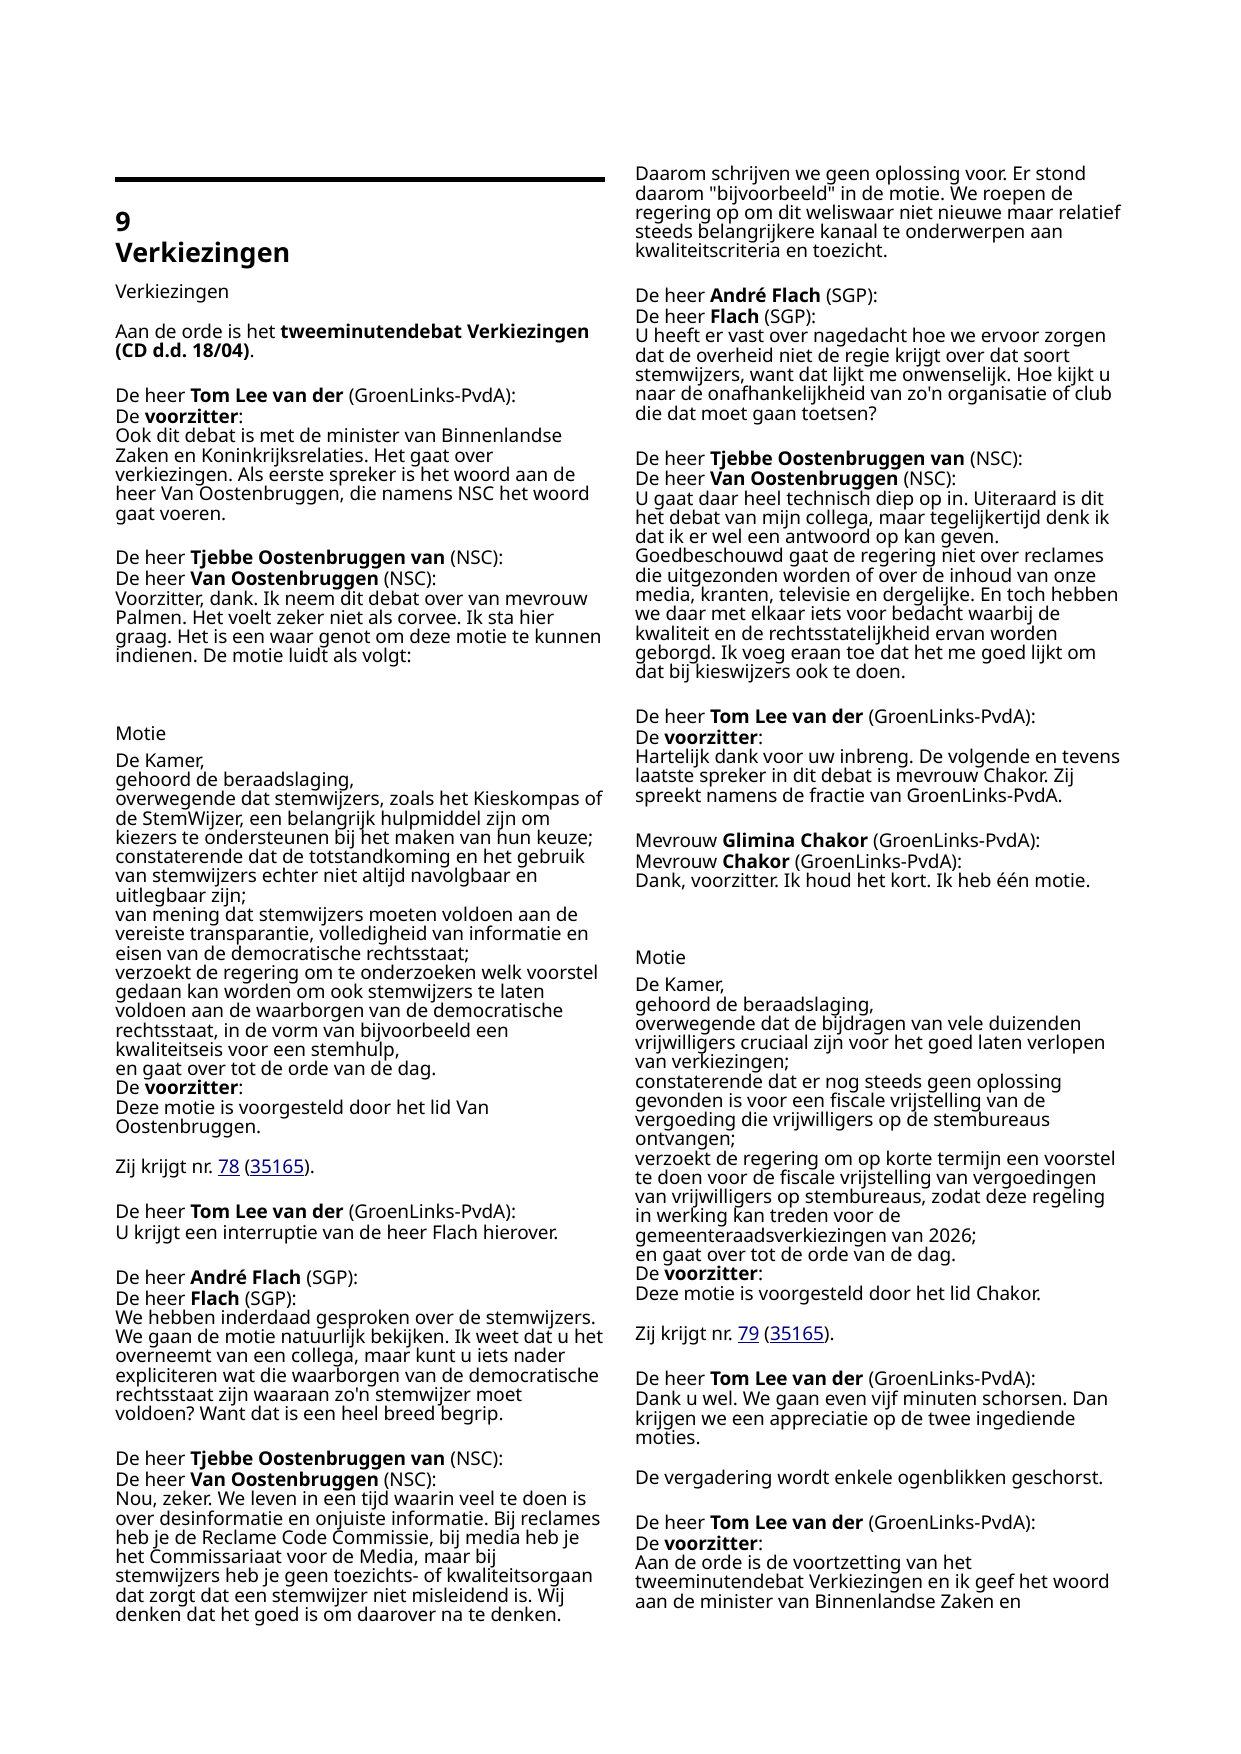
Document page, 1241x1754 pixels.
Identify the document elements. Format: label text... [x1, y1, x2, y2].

text De voorzitter: [635, 1265, 1125, 1284]
text Dank u wel. We gaan even vijf minuten schorsen. Dan krijgen we een appreciatie op de twee ingediende moties. [635, 1390, 1125, 1448]
text Motie [635, 944, 1125, 970]
text U krijgt een interruptie van de heer Flach hierover. [115, 1224, 605, 1243]
text De heer Van Oostenbruggen (NSC): [115, 570, 605, 589]
text gehoord de beraadslaging, [115, 771, 605, 790]
text De heer André Flach (SGP): [115, 1264, 605, 1289]
text en gaat over tot de orde van de dag. [115, 1060, 605, 1079]
text Aan de orde is het tweeminutendebat Verkiezingen (CD d.d. 18/04). [115, 323, 605, 362]
text De voorzitter: [635, 729, 1125, 748]
text Daarom schrijven we geen oplossing voor. Er stond daarom "bijvoorbeeld" in de motie. We roepen de regering op om dit weliswaar niet nieuwe maar relatief steeds belangrijkere kanaal te onderwerpen aan kwaliteitscriteria en toezicht. [635, 165, 1125, 262]
text De heer Tjebbe Oostenbruggen van (NSC): [115, 544, 605, 570]
text Mevrouw Chakor (GroenLinks-PvdA): [635, 853, 1125, 872]
text De heer Flach (SGP): [635, 308, 1125, 327]
text Deze motie is voorgesteld door het lid Chakor. [635, 1284, 1125, 1304]
text U heeft er vast over nagedacht hoe we ervoor zorgen dat de overheid niet de regie krijgt over dat soort stemwijzers, want dat lijkt me onwenselijk. Hoe kijkt u naar de onafhankelijkheid van zo'n organisatie of club die dat moet gaan toetsen? [635, 327, 1125, 424]
text gehoord de beraadslaging, [635, 996, 1125, 1015]
text Zij krijgt nr. 78 (35165). [115, 1158, 605, 1177]
text Dank, voorzitter. Ik houd het kort. Ik heb één motie. [635, 872, 1125, 891]
text overwegende dat de bijdragen van vele duizenden vrijwilligers cruciaal zijn voor het goed laten verlopen van verkiezingen; [635, 1015, 1125, 1073]
text De heer André Flach (SGP): [635, 282, 1125, 308]
text De heer Flach (SGP): [115, 1289, 605, 1309]
text verzoekt de regering om op korte termijn een voorstel te doen voor de fiscale vrijstelling van vergoedingen van vrijwilligers op stembureaus, zodat deze regeling in werking kan treden voor de gemeenteraadsverkiezingen van 2026; [635, 1150, 1125, 1246]
text Motie [115, 720, 605, 746]
text Voorzitter, dank. Ik neem dit debat over van mevrouw Palmen. Het voelt zeker niet als corvee. Ik sta hier graag. Het is een waar genot om deze motie te kunnen indienen. De motie luidt als volgt: [115, 589, 605, 667]
text Verkiezingen [115, 239, 605, 283]
text en gaat over tot de orde van de dag. [635, 1246, 1125, 1265]
text De heer Tjebbe Oostenbruggen van (NSC): [115, 1445, 605, 1471]
text De heer Van Oostenbruggen (NSC): [115, 1471, 605, 1490]
text De heer Tom Lee van der (GroenLinks-PvdA): [635, 703, 1125, 729]
text 9 [115, 203, 605, 239]
text Deze motie is voorgesteld door het lid Van Oostenbruggen. [115, 1099, 605, 1137]
text De heer Tom Lee van der (GroenLinks-PvdA): [115, 382, 605, 408]
text U gaat daar heel technisch diep op in. Uiteraard is dit het debat van mijn collega, maar tegelijkertijd denk ik dat ik er wel een antwoord op kan geven. Goedbeschouwd gaat de regering niet over reclames die uitgezonden worden of over de inhoud van onze media, kranten, televisie en dergelijke. En toch hebben we daar met elkaar iets voor bedacht waarbij de kwaliteit en de rechtsstatelijkheid ervan worden geborgd. Ik voeg eraan toe dat het me goed lijkt om dat bij kieswijzers ook te doen. [635, 490, 1125, 682]
text De heer Tom Lee van der (GroenLinks-PvdA): [635, 1509, 1125, 1535]
text De heer Tjebbe Oostenbruggen van (NSC): [635, 445, 1125, 470]
text constaterende dat de totstandkoming en het gebruik van stemwijzers echter niet altijd navolgbaar en uitlegbaar zijn; [115, 848, 605, 906]
text De heer Tom Lee van der (GroenLinks-PvdA): [115, 1198, 605, 1224]
text overwegende dat stemwijzers, zoals het Kieskompas of de StemWijzer, een belangrijk hulpmiddel zijn om kiezers te ondersteunen bij het maken van hun keuze; [115, 790, 605, 848]
text We hebben inderdaad gesproken over de stemwijzers. We gaan de motie natuurlijk bekijken. Ik weet dat u het overneemt van een collega, maar kunt u iets nader expliciteren wat die waarborgen van de democratische rechtsstaat zijn waaraan zo'n stemwijzer moet voldoen? Want dat is een heel breed begrip. [115, 1309, 605, 1424]
text De voorzitter: [115, 1079, 605, 1099]
text Nou, zeker. We leven in een tijd waarin veel te doen is over desinformatie en onjuiste informatie. Bij reclames heb je de Reclame Code Commissie, bij media heb je het Commissariaat voor de Media, maar bij stemwijzers heb je geen toezichts- of kwaliteitsorgaan dat zorgt dat een stemwijzer niet misleidend is. Wij denken dat het goed is om daarover na te denken. [115, 1490, 605, 1625]
text De Kamer, [635, 976, 1125, 996]
text De heer Van Oostenbruggen (NSC): [635, 470, 1125, 490]
text van mening dat stemwijzers moeten voldoen aan de vereiste transparantie, volledigheid van informatie en eisen van de democratische rechtsstaat; [115, 906, 605, 964]
text Zij krijgt nr. 79 (35165). [635, 1324, 1125, 1344]
text Hartelijk dank voor uw inbreng. De volgende en tevens laatste spreker in dit debat is mevrouw Chakor. Zij spreekt namens de fractie van GroenLinks-PvdA. [635, 748, 1125, 806]
text verzoekt de regering om te onderzoeken welk voorstel gedaan kan worden om ook stemwijzers te laten voldoen aan de waarborgen van de democratische rechtsstaat, in de vorm van bijvoorbeeld een kwaliteitseis voor een stemhulp, [115, 964, 605, 1060]
text De voorzitter: [115, 408, 605, 427]
text Ook dit debat is met de minister van Binnenlandse Zaken en Koninkrijksrelaties. Het gaat over verkiezingen. Als eerste spreker is het woord aan de heer Van Oostenbruggen, die namens NSC het woord gaat voeren. [115, 427, 605, 524]
text De heer Tom Lee van der (GroenLinks-PvdA): [635, 1365, 1125, 1390]
text Aan de orde is de voortzetting van het tweeminutendebat Verkiezingen en ik geef het woord aan de minister van Binnenlandse Zaken en [635, 1554, 1125, 1612]
text Verkiezingen [115, 283, 605, 302]
text De voorzitter: [635, 1535, 1125, 1554]
text Mevrouw Glimina Chakor (GroenLinks-PvdA): [635, 827, 1125, 853]
text constaterende dat er nog steeds geen oplossing gevonden is voor een fiscale vrijstelling van de vergoeding die vrijwilligers op de stembureaus ontvangen; [635, 1073, 1125, 1150]
text De Kamer, [115, 752, 605, 771]
text De vergadering wordt enkele ogenblikken geschorst. [635, 1469, 1125, 1488]
